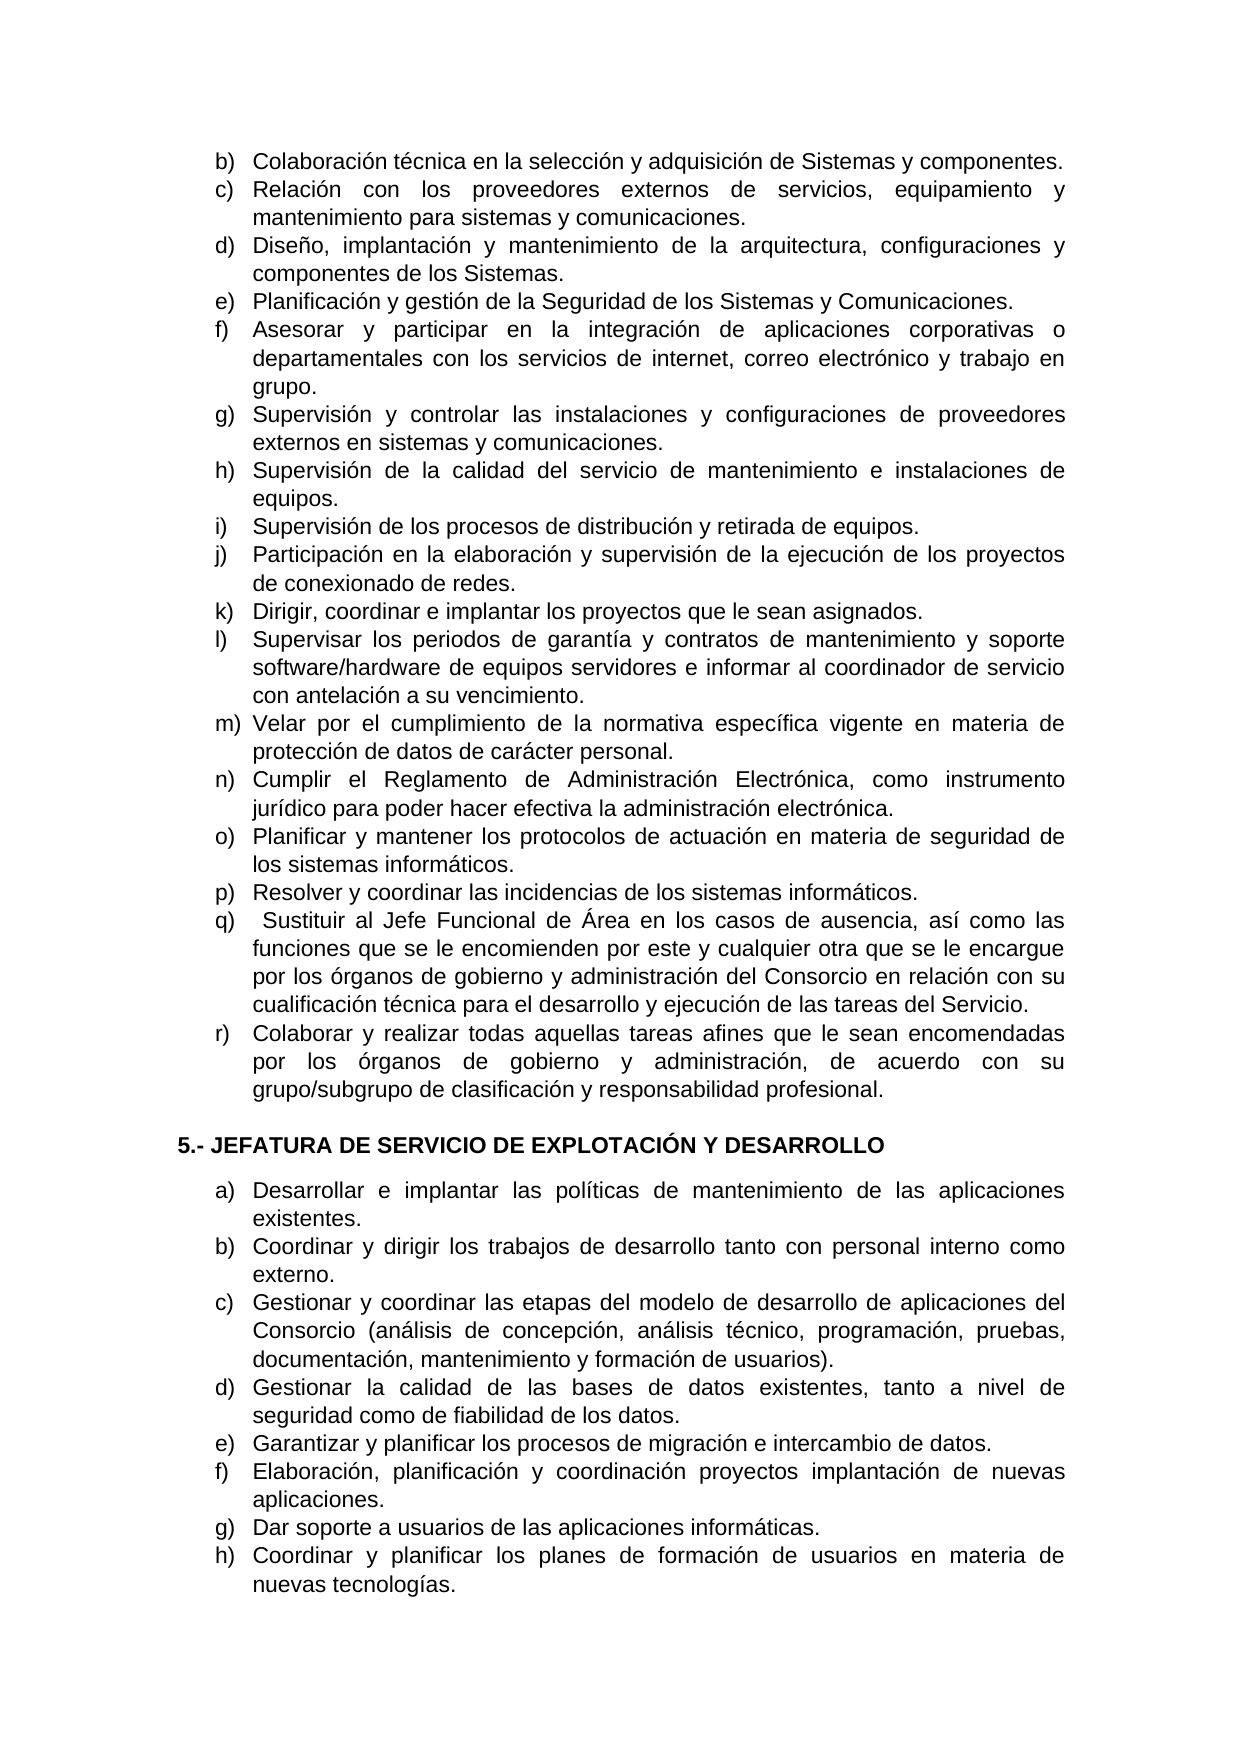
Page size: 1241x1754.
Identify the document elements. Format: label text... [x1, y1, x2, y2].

list Coordinar y planificar los planes de formación de usuarios en materia de nuevas tecnologías. [215, 1542, 1066, 1597]
list Colaboración técnica en la selección y adquisición de Sistemas y componentes. [215, 148, 1066, 174]
list Diseño, implantación y mantenimiento de la arquitectura, configuraciones y componentes de los Sistemas. [215, 232, 1066, 286]
list Asesorar y participar en la integración de aplicaciones corporativas o departamentales con los servicios de internet, correo electrónico y trabajo en grupo. [215, 316, 1066, 399]
list Cumplir el Reglamento de Administración Electrónica, como instrumento jurídico para poder hacer efectiva la administración electrónica. [215, 766, 1066, 821]
list Sustituir al Jefe Funcional de Área en los casos de ausencia, así como las funciones que se le encomienden por este y cualquier otra que se le encargue por los órganos de gobierno y administración del Consorcio en relación con su cualificación técnica para el desarrollo y ejecución de las tareas del Servicio. [215, 907, 1066, 1018]
list Planificación y gestión de la Seguridad de los Sistemas y Comunicaciones. [215, 288, 1066, 314]
text 5.- JEFATURA DE SERVICIO DE EXPLOTACIÓN Y DESARROLLO [177, 1132, 1066, 1158]
list Elaboración, planificación y coordinación proyectos implantación de nuevas aplicaciones. [215, 1458, 1066, 1512]
list Supervisar los periodos de garantía y contratos de mantenimiento y soporte software/hardware de equipos servidores e informar al coordinador de servicio con antelación a su vencimiento. [215, 626, 1066, 708]
list Dirigir, coordinar e implantar los proyectos que le sean asignados. [215, 598, 1066, 624]
list Resolver y coordinar las incidencias de los sistemas informáticos. [215, 879, 1066, 905]
list Dar soporte a usuarios de las aplicaciones informáticas. [215, 1514, 1066, 1541]
list Supervisión y controlar las instalaciones y configuraciones de proveedores externos en sistemas y comunicaciones. [215, 401, 1066, 455]
list Participación en la elaboración y supervisión de la ejecución de los proyectos de conexionado de redes. [215, 541, 1066, 596]
list Coordinar y dirigir los trabajos de desarrollo tanto con personal interno como externo. [215, 1233, 1066, 1287]
list Garantizar y planificar los procesos de migración e intercambio de datos. [215, 1430, 1066, 1456]
list Gestionar la calidad de las bases de datos existentes, tanto a nivel de seguridad como de fiabilidad de los datos. [215, 1374, 1066, 1428]
list Colaborar y realizar todas aquellas tareas afines que le sean encomendadas por los órganos de gobierno y administración, de acuerdo con su grupo/subgrupo de clasificación y responsabilidad profesional. [215, 1019, 1066, 1102]
list Relación con los proveedores externos de servicios, equipamiento y mantenimiento para sistemas y comunicaciones. [215, 176, 1066, 230]
list Planificar y mantener los protocolos de actuación en materia de seguridad de los sistemas informáticos. [215, 823, 1066, 877]
list Desarrollar e implantar las políticas de mantenimiento de las aplicaciones existentes. [215, 1177, 1066, 1231]
list Supervisión de los procesos de distribución y retirada de equipos. [215, 513, 1066, 539]
list Gestionar y coordinar las etapas del modelo de desarrollo de aplicaciones del Consorcio (análisis de concepción, análisis técnico, programación, pruebas, documentación, mantenimiento y formación de usuarios). [215, 1289, 1066, 1372]
list Velar por el cumplimiento de la normativa específica vigente en materia de protección de datos de carácter personal. [215, 710, 1066, 764]
list Supervisión de la calidad del servicio de mantenimiento e instalaciones de equipos. [215, 457, 1066, 511]
